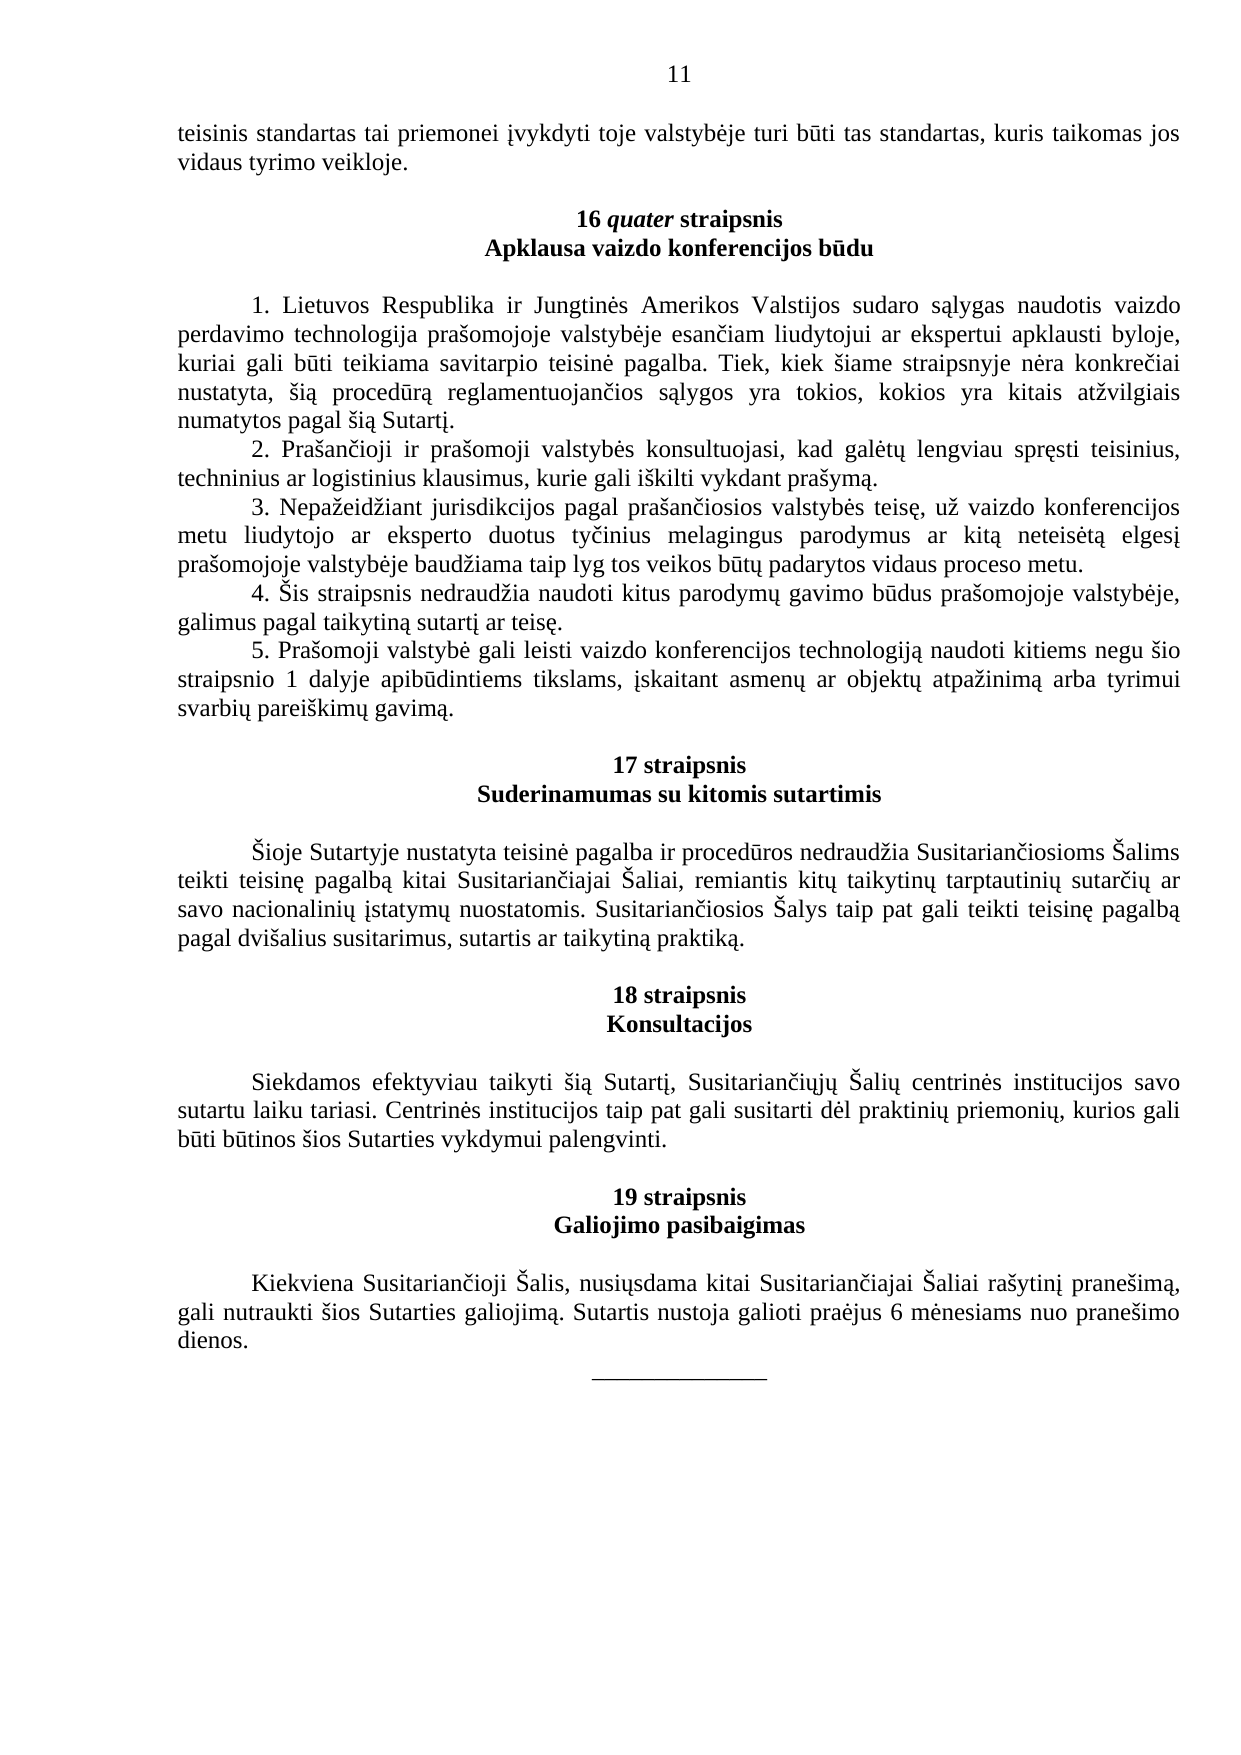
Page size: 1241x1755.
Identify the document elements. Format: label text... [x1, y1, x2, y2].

text Kiekviena Susitariančioji Šalis, nusiųsdama kitai Susitariančiajai Šaliai rašytinį pranešimą, gali nutraukti šios Sutarties galiojimą. Sutartis nustoja galioti praėjus 6 mėnesiams nuo pranešimo dienos. [177, 1268, 1181, 1354]
text 17 straipsnis [177, 751, 1181, 779]
text teisinis standartas tai priemonei įvykdyti toje valstybėje turi būti tas standartas, kuris taikomas jos vidaus tyrimo veikloje. [177, 118, 1181, 176]
text 3. Nepažeidžiant jurisdikcijos pagal prašančiosios valstybės teisę, už vaizdo konferencijos metu liudytojo ar eksperto duotus tyčinius melagingus parodymus ar kitą neteisėtą elgesį prašomojoje valstybėje baudžiama taip lyg tos veikos būtų padarytos vidaus proceso metu. [177, 492, 1181, 578]
text ______________ [177, 1354, 1181, 1383]
text 2. Prašančioji ir prašomoji valstybės konsultuojasi, kad galėtų lengviau spręsti teisinius, techninius ar logistinius klausimus, kurie gali iškilti vykdant prašymą. [177, 434, 1181, 492]
text Siekdamos efektyviau taikyti šią Sutartį, Susitariančiųjų Šalių centrinės institucijos savo sutartu laiku tariasi. Centrinės institucijos taip pat gali susitarti dėl praktinių priemonių, kurios gali būti būtinos šios Sutarties vykdymui palengvinti. [177, 1067, 1181, 1153]
text 19 straipsnis [177, 1182, 1181, 1211]
text 4. Šis straipsnis nedraudžia naudoti kitus parodymų gavimo būdus prašomojoje valstybėje, galimus pagal taikytiną sutartį ar teisę. [177, 578, 1181, 636]
text 5. Prašomoji valstybė gali leisti vaizdo konferencijos technologiją naudoti kitiems negu šio straipsnio 1 dalyje apibūdintiems tikslams, įskaitant asmenų ar objektų atpažinimą arba tyrimui svarbių pareiškimų gavimą. [177, 636, 1181, 722]
text Šioje Sutartyje nustatyta teisinė pagalba ir procedūros nedraudžia Susitariančiosioms Šalims teikti teisinę pagalbą kitai Susitariančiajai Šaliai, remiantis kitų taikytinų tarptautinių sutarčių ar savo nacionalinių įstatymų nuostatomis. Susitariančiosios Šalys taip pat gali teikti teisinę pagalbą pagal dvišalius susitarimus, sutartis ar taikytiną praktiką. [177, 837, 1181, 952]
text Konsultacijos [177, 1009, 1181, 1038]
text 16 quater straipsnis [177, 204, 1181, 233]
text Galiojimo pasibaigimas [177, 1211, 1181, 1239]
text Suderinamumas su kitomis sutartimis [177, 779, 1181, 808]
text 18 straipsnis [177, 981, 1181, 1009]
text 1. Lietuvos Respublika ir Jungtinės Amerikos Valstijos sudaro sąlygas naudotis vaizdo perdavimo technologija prašomojoje valstybėje esančiam liudytojui ar ekspertui apklausti byloje, kuriai gali būti teikiama savitarpio teisinė pagalba. Tiek, kiek šiame straipsnyje nėra konkrečiai nustatyta, šią procedūrą reglamentuojančios sąlygos yra tokios, kokios yra kitais atžvilgiais numatytos pagal šią Sutartį. [177, 291, 1181, 434]
text Apklausa vaizdo konferencijos būdu [177, 233, 1181, 262]
